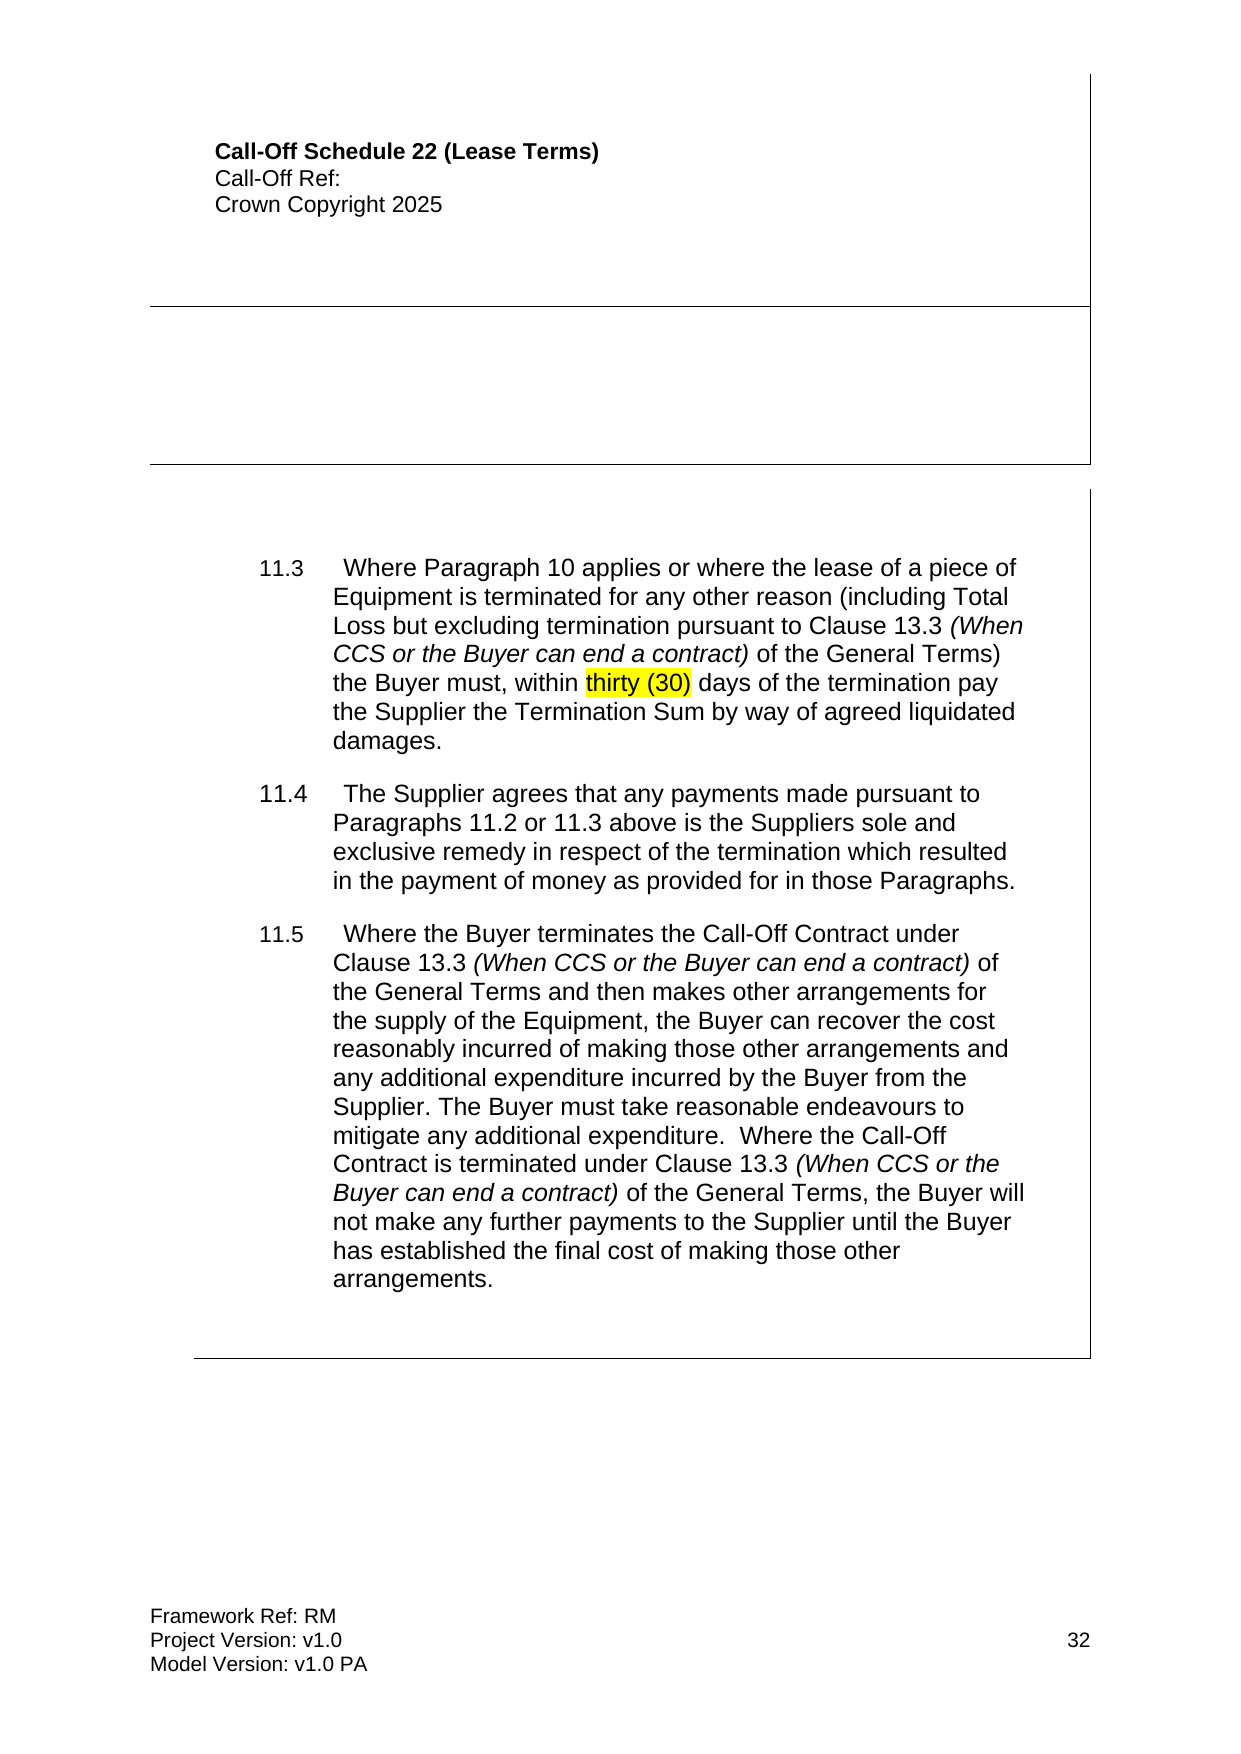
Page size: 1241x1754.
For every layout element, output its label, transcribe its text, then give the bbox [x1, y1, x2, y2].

subtitle Where the Buyer terminates the Call-Off Contract under Clause 13.3 (When CCS or the Buyer can end a contract) of the General Terms and then makes other arrangements for the supply of the Equipment, the Buyer can recover the cost reasonably incurred of making those other arrangements and any additional expenditure incurred by the Buyer from the Supplier. The Buyer must take reasonable endeavours to mitigate any additional expenditure. Where the Call-Off Contract is terminated under Clause 13.3 (When CCS or the Buyer can end a contract) of the General Terms, the Buyer will not make any further payments to the Supplier until the Buyer has established the final cost of making those other arrangements. [194, 855, 1091, 1358]
subtitle Where Paragraph 10 applies or where the lease of a piece of Equipment is terminated for any other reason (including Total Loss but excluding termination pursuant to Clause 13.3 (When CCS or the Buyer can end a contract) of the General Terms) the Buyer must, within thirty (30) days of the termination pay the Supplier the Termination Sum by way of agreed liquidated damages. [194, 489, 1090, 715]
subtitle The Supplier agrees that any payments made pursuant to Paragraphs 11.2 or 11.3 above is the Suppliers sole and exclusive remedy in respect of the termination which resulted in the payment of money as provided for in those Paragraphs. [194, 715, 1091, 855]
